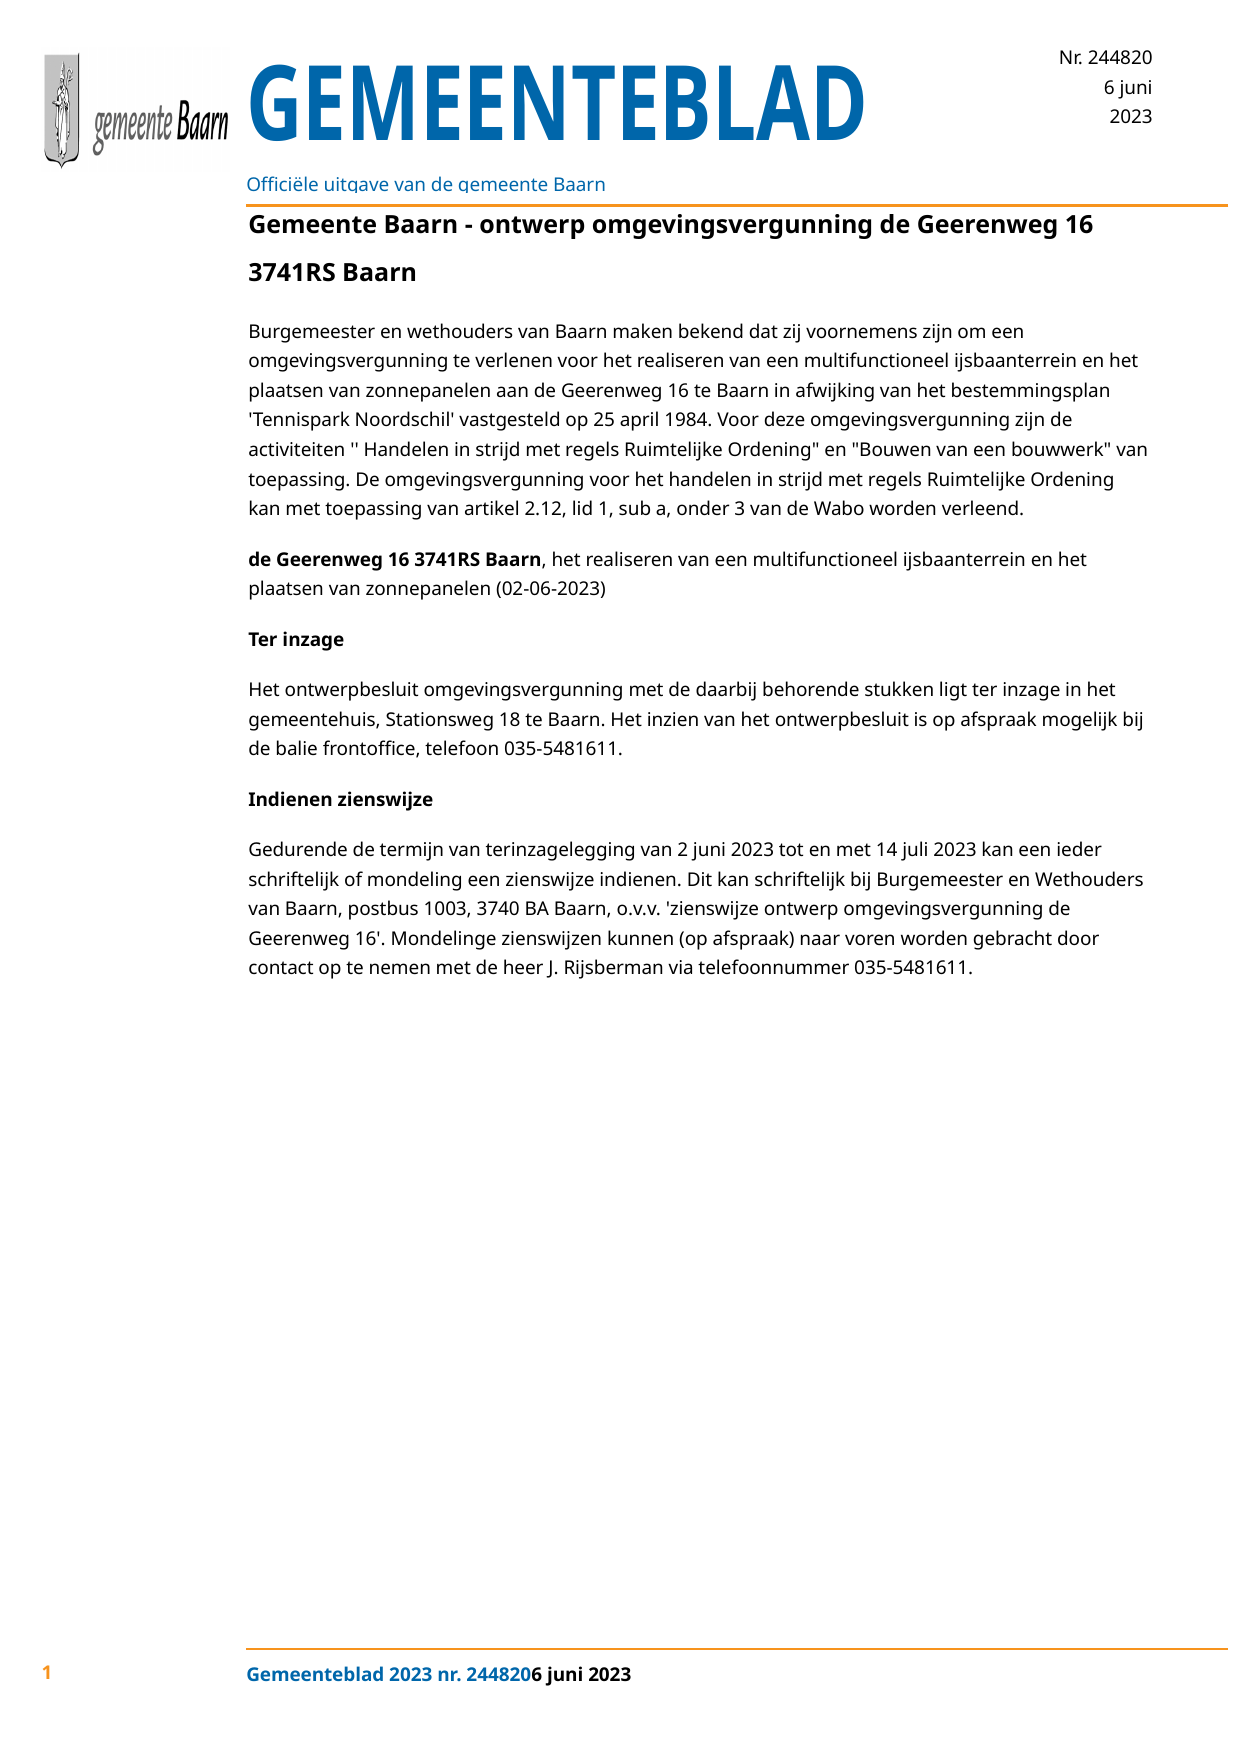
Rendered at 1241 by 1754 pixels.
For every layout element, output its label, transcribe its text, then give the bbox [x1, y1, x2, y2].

text Het ontwerpbesluit omgevingsvergunning met de daarbij behorende stukken ligt ter inzage in het gemeentehuis, Stationsweg 18 te Baarn. Het inzien van het ontwerpbesluit is op afspraak mogelijk bij de balie frontoffice, telefoon 035-5481611. [248, 676, 1152, 761]
text Gedurende de termijn van terinzagelegging van 2 juni 2023 tot en met 14 juli 2023 kan een ieder schriftelijk of mondeling een zienswijze indienen. Dit kan schriftelijk bij Burgemeester en Wethouders van Baarn, postbus 1003, 3740 BA Baarn, o.v.v. 'zienswijze ontwerp omgevingsvergunning de Geerenweg 16'. Mondelinge zienswijzen kunnen (op afspraak) naar voren worden gebracht door contact op te nemen met de heer J. Rijsberman via telefoonnummer 035-5481611. [248, 836, 1152, 980]
text Ter inzage [248, 626, 1152, 652]
text Burgemeester en wethouders van Baarn maken bekend dat zij voornemens zijn om een omgevingsvergunning te verlenen voor het realiseren van een multifunctioneel ijsbaanterrein en het plaatsen van zonnepanelen aan de Geerenweg 16 te Baarn in afwijking van het bestemmingsplan 'Tennispark Noordschil' vastgesteld op 25 april 1984. Voor deze omgevingsvergunning zijn de activiteiten '' Handelen in strijd met regels Ruimtelijke Ordening" en "Bouwen van een bouwwerk" van toepassing. De omgevingsvergunning voor het handelen in strijd met regels Ruimtelijke Ordening kan met toepassing van artikel 2.12, lid 1, sub a, onder 3 van de Wabo worden verleend. [248, 318, 1152, 521]
text Indienen zienswijze [248, 786, 1152, 812]
text Gemeente Baarn - ontwerp omgevingsvergunning de Geerenweg 16 3741RS Baarn [248, 207, 1152, 288]
text de Geerenweg 16 3741RS Baarn, het realiseren van een multifunctioneel ijsbaanterrein en het plaatsen van zonnepanelen (02-06-2023) [248, 546, 1152, 601]
picture [41, 47, 231, 172]
